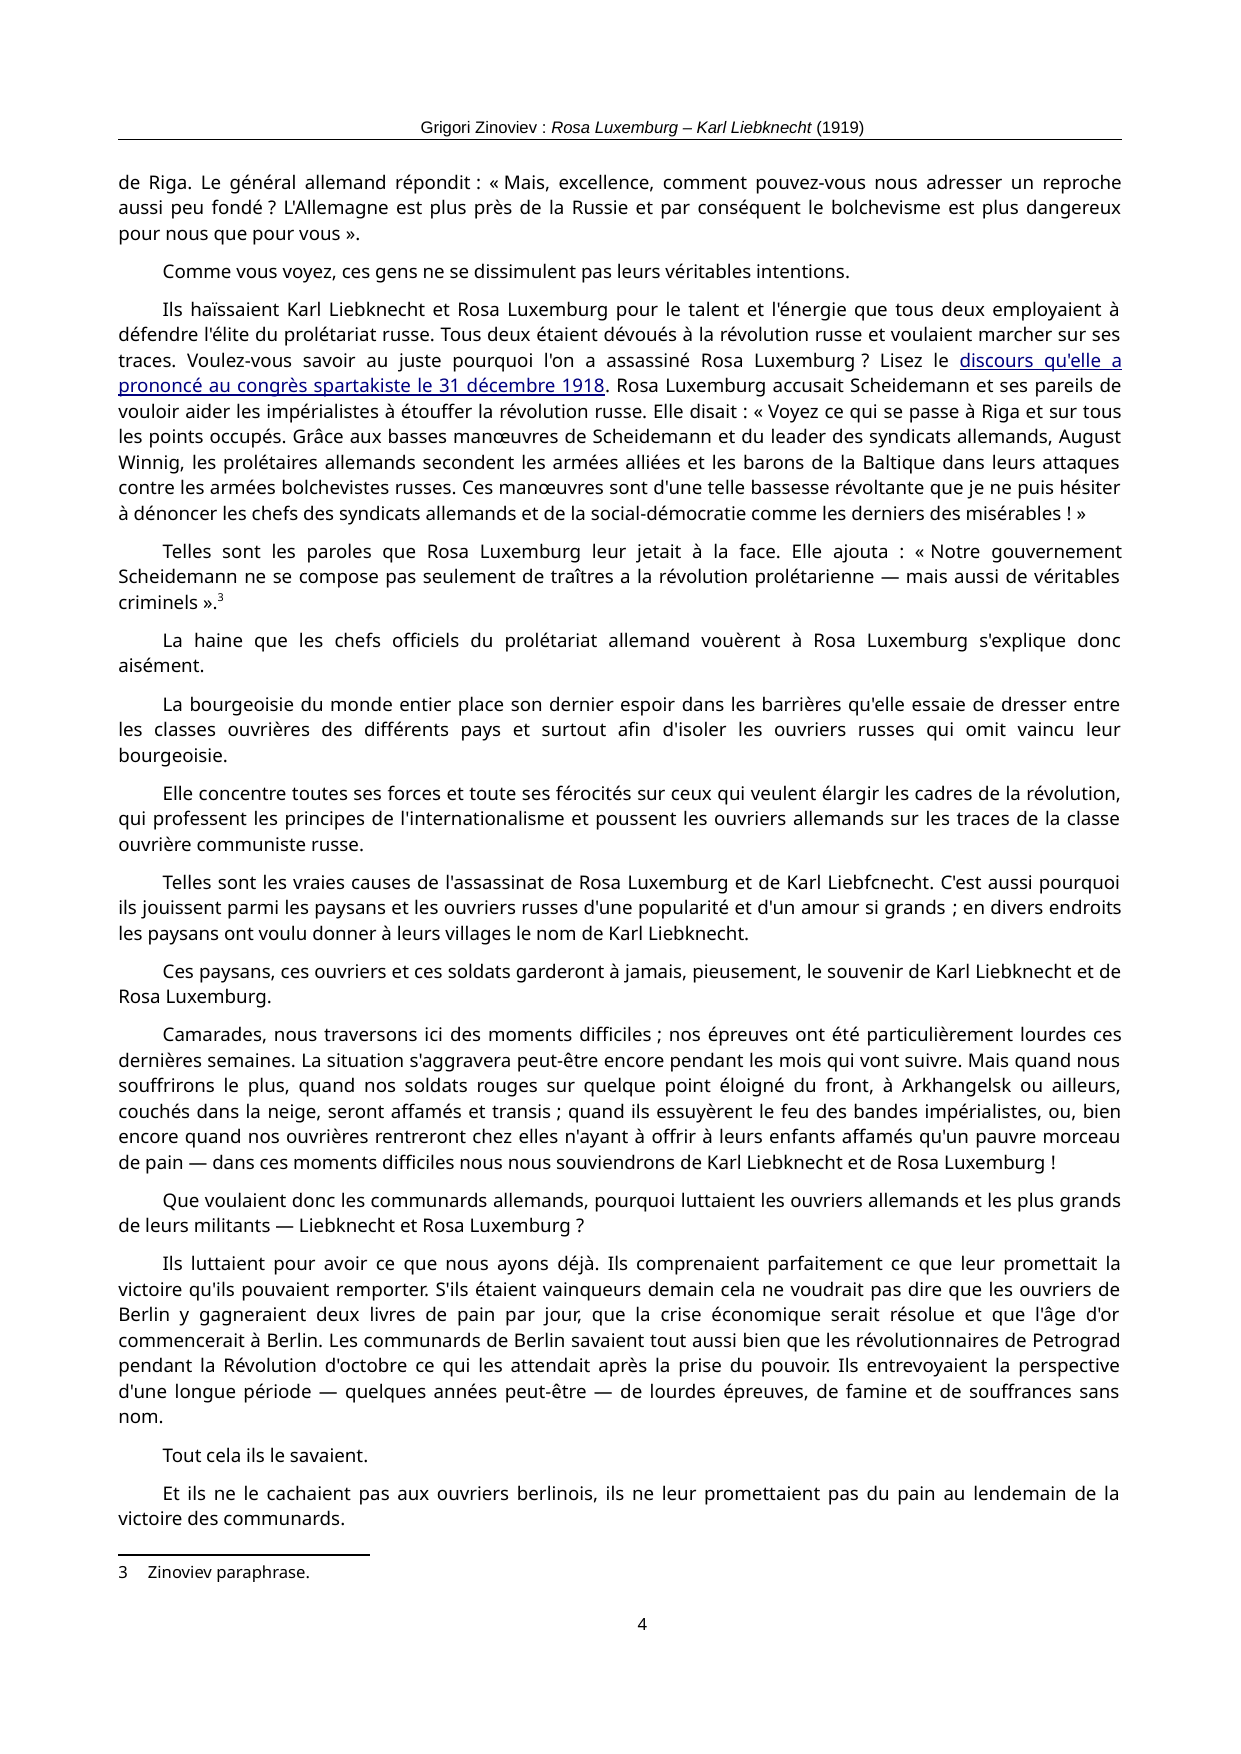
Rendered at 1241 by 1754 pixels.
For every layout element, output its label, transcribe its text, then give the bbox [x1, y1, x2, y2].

text Que voulaient donc les communards allemands, pourquoi luttaient les ouvriers allemands et les plus grands de leurs militants — Liebknecht et Rosa Luxemburg ? [118, 1187, 1122, 1238]
text de Riga. Le général allemand répondit : « Mais, excellence, comment pouvez-vous nous adresser un reproche aussi peu fondé ? L'Allemagne est plus près de la Russie et par conséquent le bolchevisme est plus dangereux pour nous que pour vous ». [118, 169, 1122, 246]
text Ils luttaient pour avoir ce que nous ayons déjà. Ils comprenaient parfaitement ce que leur promettait la victoire qu'ils pouvaient remporter. S'ils étaient vainqueurs demain cela ne voudrait pas dire que les ouvriers de Berlin y gagneraient deux livres de pain par jour, que la crise économique serait résolue et que l'âge d'or commencerait à Berlin. Les communards de Berlin savaient tout aussi bien que les révolutionnaires de Petrograd pendant la Révolution d'octobre ce qui les attendait après la prise du pouvoir. Ils entrevoyaient la perspective d'une longue période — quelques années peut-être — de lourdes épreuves, de famine et de souffrances sans nom. [118, 1251, 1122, 1429]
text La bourgeoisie du monde entier place son dernier espoir dans les barrières qu'elle essaie de dresser entre les classes ouvrières des différents pays et surtout afin d'isoler les ouvriers russes qui omit vaincu leur bourgeoisie. [118, 691, 1122, 767]
text Comme vous voyez, ces gens ne se dissimulent pas leurs véritables intentions. [118, 258, 1122, 283]
text Camarades, nous traversons ici des moments difficiles ; nos épreuves ont été particulièrement lourdes ces dernières semaines. La situation s'aggravera peut-être encore pendant les mois qui vont suivre. Mais quand nous souffrirons le plus, quand nos soldats rouges sur quelque point éloigné du front, à Arkhangelsk ou ailleurs, couchés dans la neige, seront affamés et transis ; quand ils essuyèrent le feu des bandes impérialistes, ou, bien encore quand nos ouvrières rentreront chez elles n'ayant à offrir à leurs enfants affamés qu'un pauvre morceau de pain — dans ces moments difficiles nous nous souviendrons de Karl Liebknecht et de Rosa Luxemburg ! [118, 1022, 1122, 1175]
text Telles sont les paroles que Rosa Luxemburg leur jetait à la face. Elle ajouta : « Notre gouvernement Scheidemann ne se compose pas seulement de traîtres a la révolution prolétarienne — mais aussi de véritables criminels ». [118, 538, 1122, 615]
text Et ils ne le cachaient pas aux ouvriers berlinois, ils ne leur promettaient pas du pain au lendemain de la victoire des communards. [118, 1480, 1122, 1531]
text Tout cela ils le savaient. [118, 1442, 1122, 1467]
text La haine que les chefs officiels du prolétariat allemand vouèrent à Rosa Luxemburg s'explique donc aisément. [118, 627, 1122, 678]
text Ces paysans, ces ouvriers et ces soldats garderont à jamais, pieusement, le souvenir de Karl Liebknecht et de Rosa Luxemburg. [118, 958, 1122, 1009]
text Ils haïssaient Karl Liebknecht et Rosa Luxemburg pour le talent et l'énergie que tous deux employaient à défendre l'élite du prolétariat russe. Tous deux étaient dévoués à la révolution russe et voulaient marcher sur ses traces. Voulez-vous savoir au juste pourquoi l'on a assassiné Rosa Luxemburg ? Lisez le discours qu'elle a prononcé au congrès spartakiste le 31 décembre 1918. Rosa Luxemburg accusait Scheidemann et ses pareils de vouloir aider les impérialistes à étouffer la révolution russe. Elle disait : « Voyez ce qui se passe à Riga et sur tous les points occupés. Grâce aux basses manœuvres de Scheidemann et du leader des syndicats allemands, August Winnig, les prolétaires allemands secondent les armées alliées et les barons de la Baltique dans leurs attaques contre les armées bolchevistes russes. Ces manœuvres sont d'une telle bassesse révoltante que je ne puis hésiter à dénoncer les chefs des syndicats allemands et de la social-démocratie comme les derniers des misérables ! » [118, 296, 1122, 526]
text Elle concentre toutes ses forces et toute ses férocités sur ceux qui veulent élargir les cadres de la révolution, qui professent les principes de l'internationalisme et poussent les ouvriers allemands sur les traces de la classe ouvrière communiste russe. [118, 780, 1122, 856]
text Zinoviev paraphrase. [118, 1561, 1122, 1583]
text Telles sont les vraies causes de l'assassinat de Rosa Luxemburg et de Karl Liebfcnecht. C'est aussi pourquoi ils jouissent parmi les paysans et les ouvriers russes d'une popularité et d'un amour si grands ; en divers endroits les paysans ont voulu donner à leurs villages le nom de Karl Liebknecht. [118, 869, 1122, 946]
